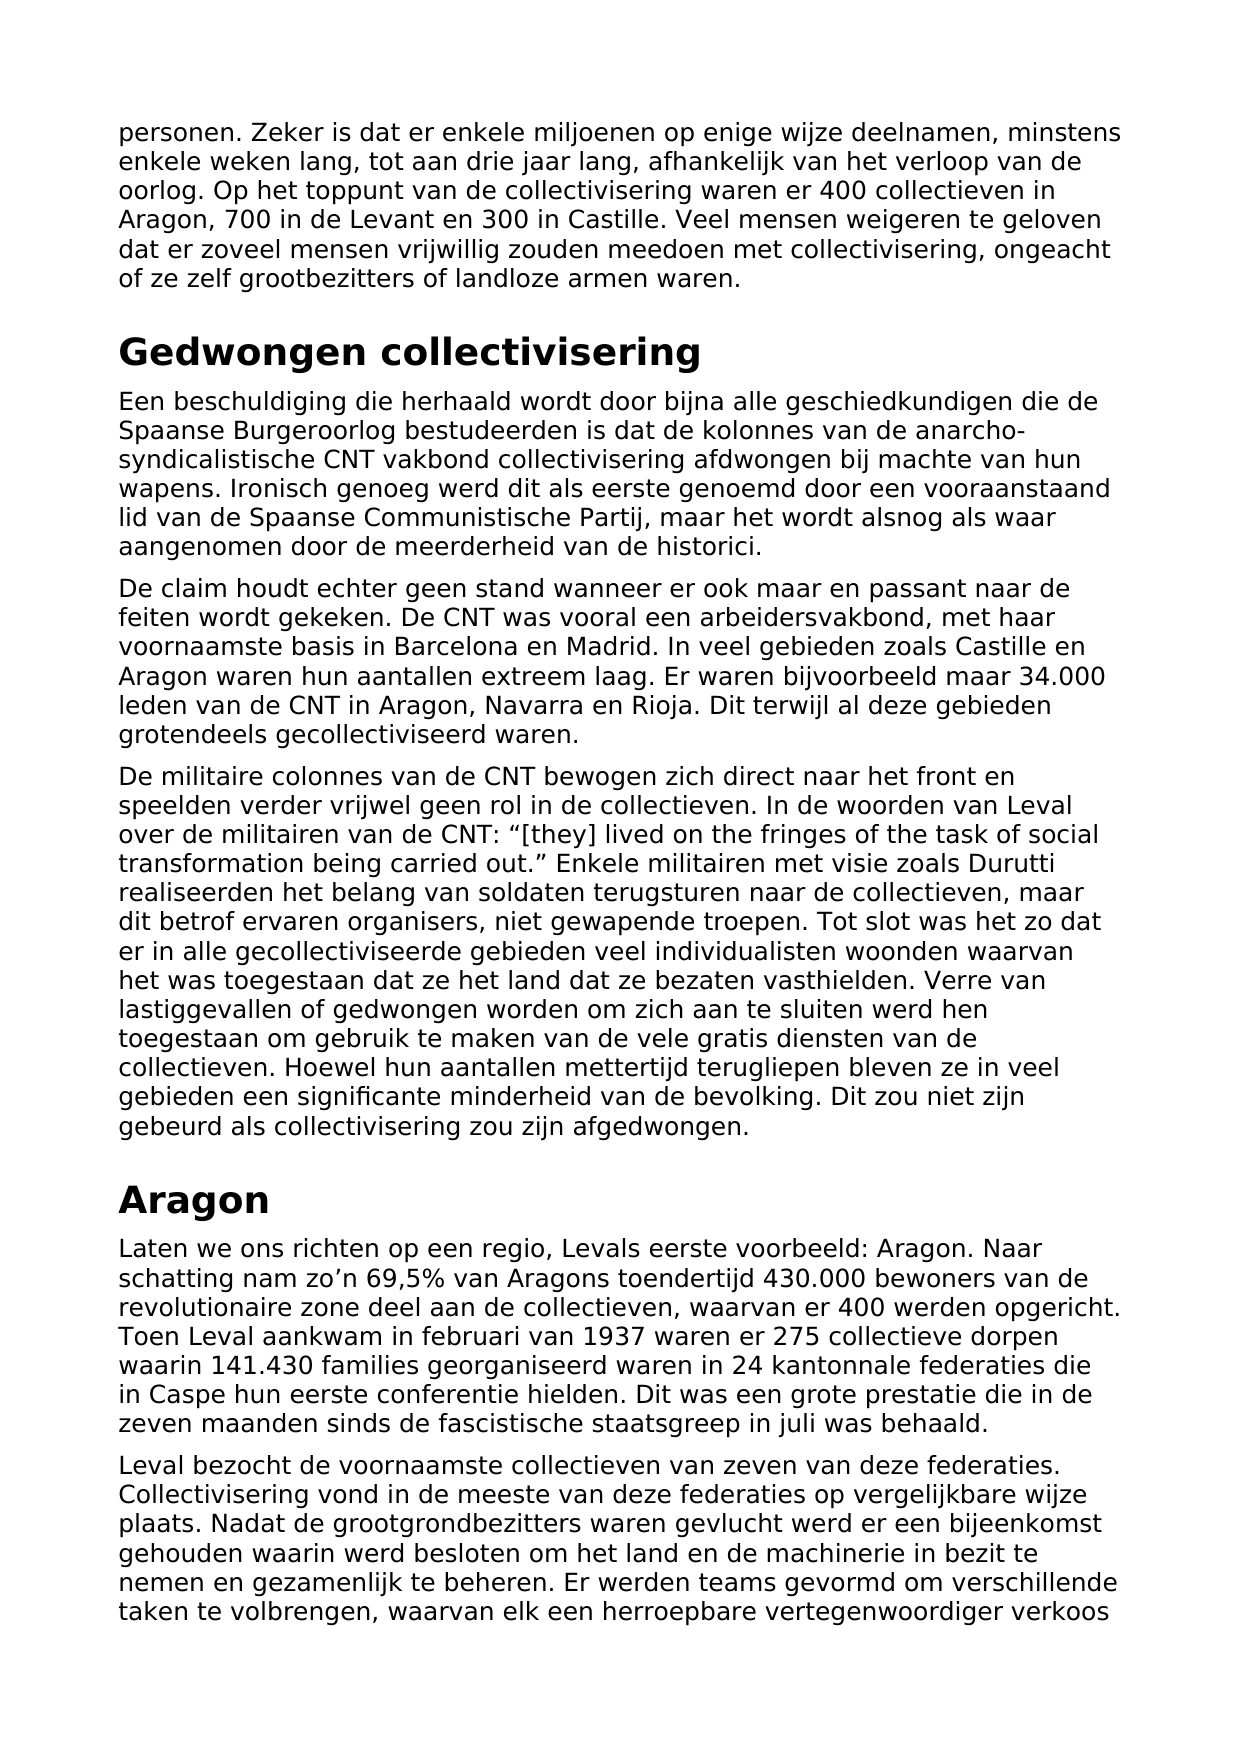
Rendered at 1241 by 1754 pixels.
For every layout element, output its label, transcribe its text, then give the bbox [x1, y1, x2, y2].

subtitle Gedwongen collectivisering [118, 331, 1122, 374]
text De claim houdt echter geen stand wanneer er ook maar en passant naar de feiten wordt gekeken. De CNT was vooral een arbeidersvakbond, met haar voornaamste basis in Barcelona en Madrid. In veel gebieden zoals Castille en Aragon waren hun aantallen extreem laag. Er waren bijvoorbeeld maar 34.000 leden van de CNT in Aragon, Navarra en Rioja. Dit terwijl al deze gebieden grotendeels gecollectiviseerd waren. [118, 574, 1122, 749]
text Leval bezocht de voornaamste collectieven van zeven van deze federaties. Collectivisering vond in de meeste van deze federaties op vergelijkbare wijze plaats. Nadat de grootgrondbezitters waren gevlucht werd er een bijeenkomst gehouden waarin werd besloten om het land en de machinerie in bezit te nemen en gezamenlijk te beheren. Er werden teams gevormd om verschillende taken te volbrengen, waarvan elk een herroepbare vertegenwoordiger verkoos [118, 1451, 1122, 1626]
text Laten we ons richten op een regio, Levals eerste voorbeeld: Aragon. Naar schatting nam zo’n 69,5% van Aragons toendertijd 430.000 bewoners van de revolutionaire zone deel aan de collectieven, waarvan er 400 werden opgericht. Toen Leval aankwam in februari van 1937 waren er 275 collectieve dorpen waarin 141.430 families georganiseerd waren in 24 kantonnale federaties die in Caspe hun eerste conferentie hielden. Dit was een grote prestatie die in de zeven maanden sinds de fascistische staatsgreep in juli was behaald. [118, 1234, 1122, 1439]
subtitle Aragon [118, 1178, 1122, 1222]
text personen. Zeker is dat er enkele miljoenen op enige wijze deelnamen, minstens enkele weken lang, tot aan drie jaar lang, afhankelijk van het verloop van de oorlog. Op het toppunt van de collectivisering waren er 400 collectieven in Aragon, 700 in de Levant en 300 in Castille. Veel mensen weigeren te geloven dat er zoveel mensen vrijwillig zouden meedoen met collectivisering, ongeacht of ze zelf grootbezitters of landloze armen waren. [118, 118, 1122, 293]
text De militaire colonnes van de CNT bewogen zich direct naar het front en speelden verder vrijwel geen rol in de collectieven. In de woorden van Leval over de militairen van de CNT: “[they] lived on the fringes of the task of social transformation being carried out.” Enkele militairen met visie zoals Durutti realiseerden het belang van soldaten terugsturen naar de collectieven, maar dit betrof ervaren organisers, niet gewapende troepen. Tot slot was het zo dat er in alle gecollectiviseerde gebieden veel individualisten woonden waarvan het was toegestaan dat ze het land dat ze bezaten vasthielden. Verre van lastiggevallen of gedwongen worden om zich aan te sluiten werd hen toegestaan om gebruik te maken van de vele gratis diensten van de collectieven. Hoewel hun aantallen mettertijd terugliepen bleven ze in veel gebieden een significante minderheid van de bevolking. Dit zou niet zijn gebeurd als collectivisering zou zijn afgedwongen. [118, 762, 1122, 1141]
text Een beschuldiging die herhaald wordt door bijna alle geschiedkundigen die de Spaanse Burgeroorlog bestudeerden is dat de kolonnes van de anarcho-syndicalistische CNT vakbond collectivisering afdwongen bij machte van hun wapens. Ironisch genoeg werd dit als eerste genoemd door een vooraanstaand lid van de Spaanse Communistische Partij, maar het wordt alsnog als waar aangenomen door de meerderheid van de historici. [118, 387, 1122, 562]
